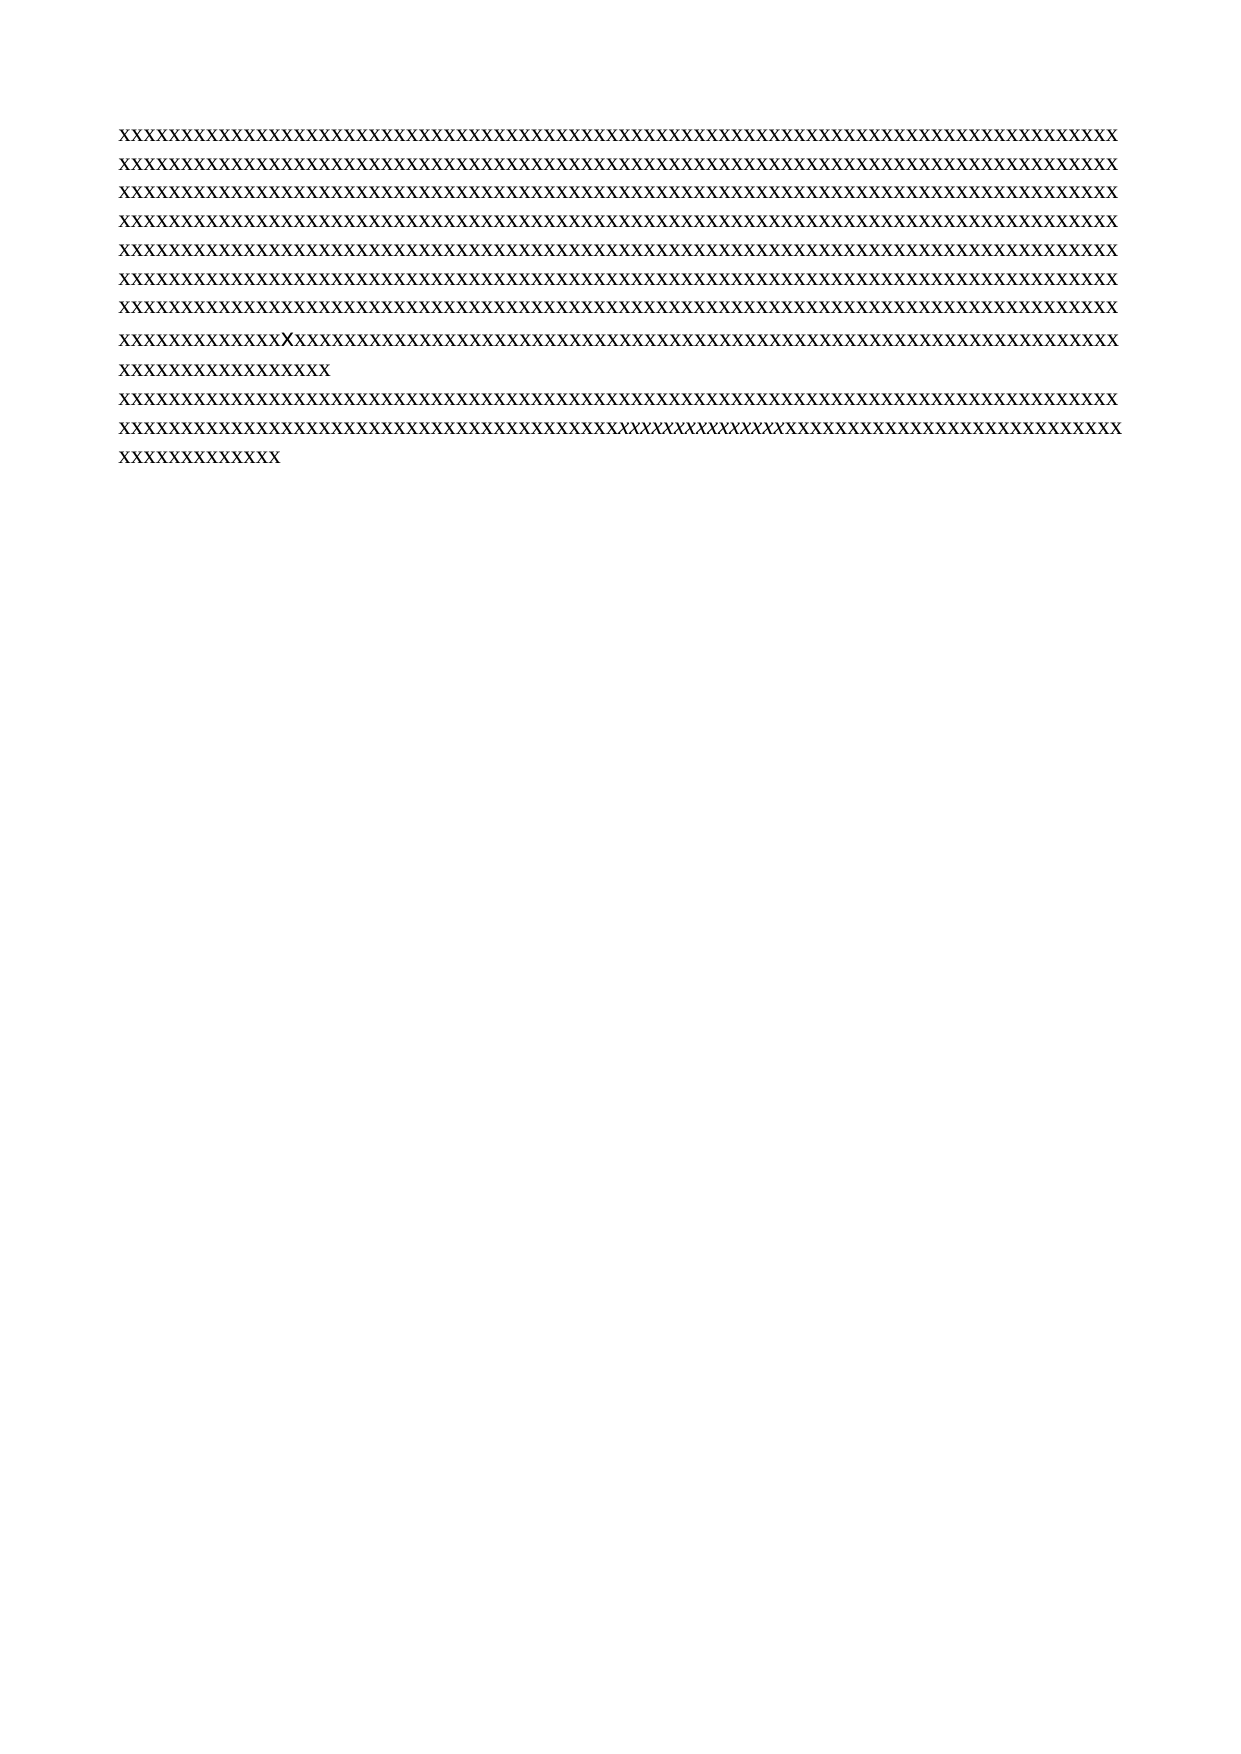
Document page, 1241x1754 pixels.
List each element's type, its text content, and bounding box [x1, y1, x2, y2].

text xxxxxxxxxxxxxxxxxxxxxxxxxxxxxxxxxxxxxxxxxxxxxxxxxxxxxxxxxxxxxxxxxxxxxxxxxxxxxxxxxxxxxxxxxxxxxxxxxxxxxxxxxxxxxxxxxxxxxxxxxxxxxxxxxxxxxxxxxxxxxxxxxxxxxxxxxxxxxxxxxxxxxxxxxxxxxxxxxxxxxxxxxxxxxxxxxxxxxxxxxxxxxxxxxxxxxxxxxxxxxxxxxxxxxxxxxxxxxxxxxxxxxxxxxxxxxxxxxxxxxxxxxxxxxxxxxxxxxxxxxxxxxxxxxxxxxxxxxxxxxxxxxxxxxxxxxxxxxxxxxxxxxxxxxxxxxxxxxxxxxxxxxxxxxxxxxxxxxxxxxxxxxxxxxxxxxxxxxxxxxxxxxxxxxxxxxxxxxxxxxxxxxxxxxxxxxxxxxxxxxxxxxxxxxxxxxxxxxxxxxxxxxxxxxxxxxxxxxxxxxxxxxxxxxxxxxxxxxxxxxxxxxxxxxxxxxxxxxxxxxxxxxxxxxxxxxxxxxxxxxxxxxxxxxxxxxxxxxxxxxxxxxxxxxxxxxxxxxxxxxxxxxxxxxxxxxxxxxxxxxxxxxxxxxxxxxxxxxxxxxxxxxxxxxxxxxxxxxxxxxxxxxxxxxxxxxxxxxxxxxxxxxxxxxxxxxxxxx [118, 118, 1122, 382]
text xxxxxxxxxxxxxxxxxxxxxxxxxxxxxxxxxxxxxxxxxxxxxxxxxxxxxxxxxxxxxxxxxxxxxxxxxxxxxxxxxxxxxxxxxxxxxxxxxxxxxxxxxxxxxxxxxxxxxxxxxxxxxxxxxxxxxxxxxxxxxxxxxxxxxxxxxxxxxxxxxxxxxxxxxxxxxxx [118, 382, 1122, 468]
